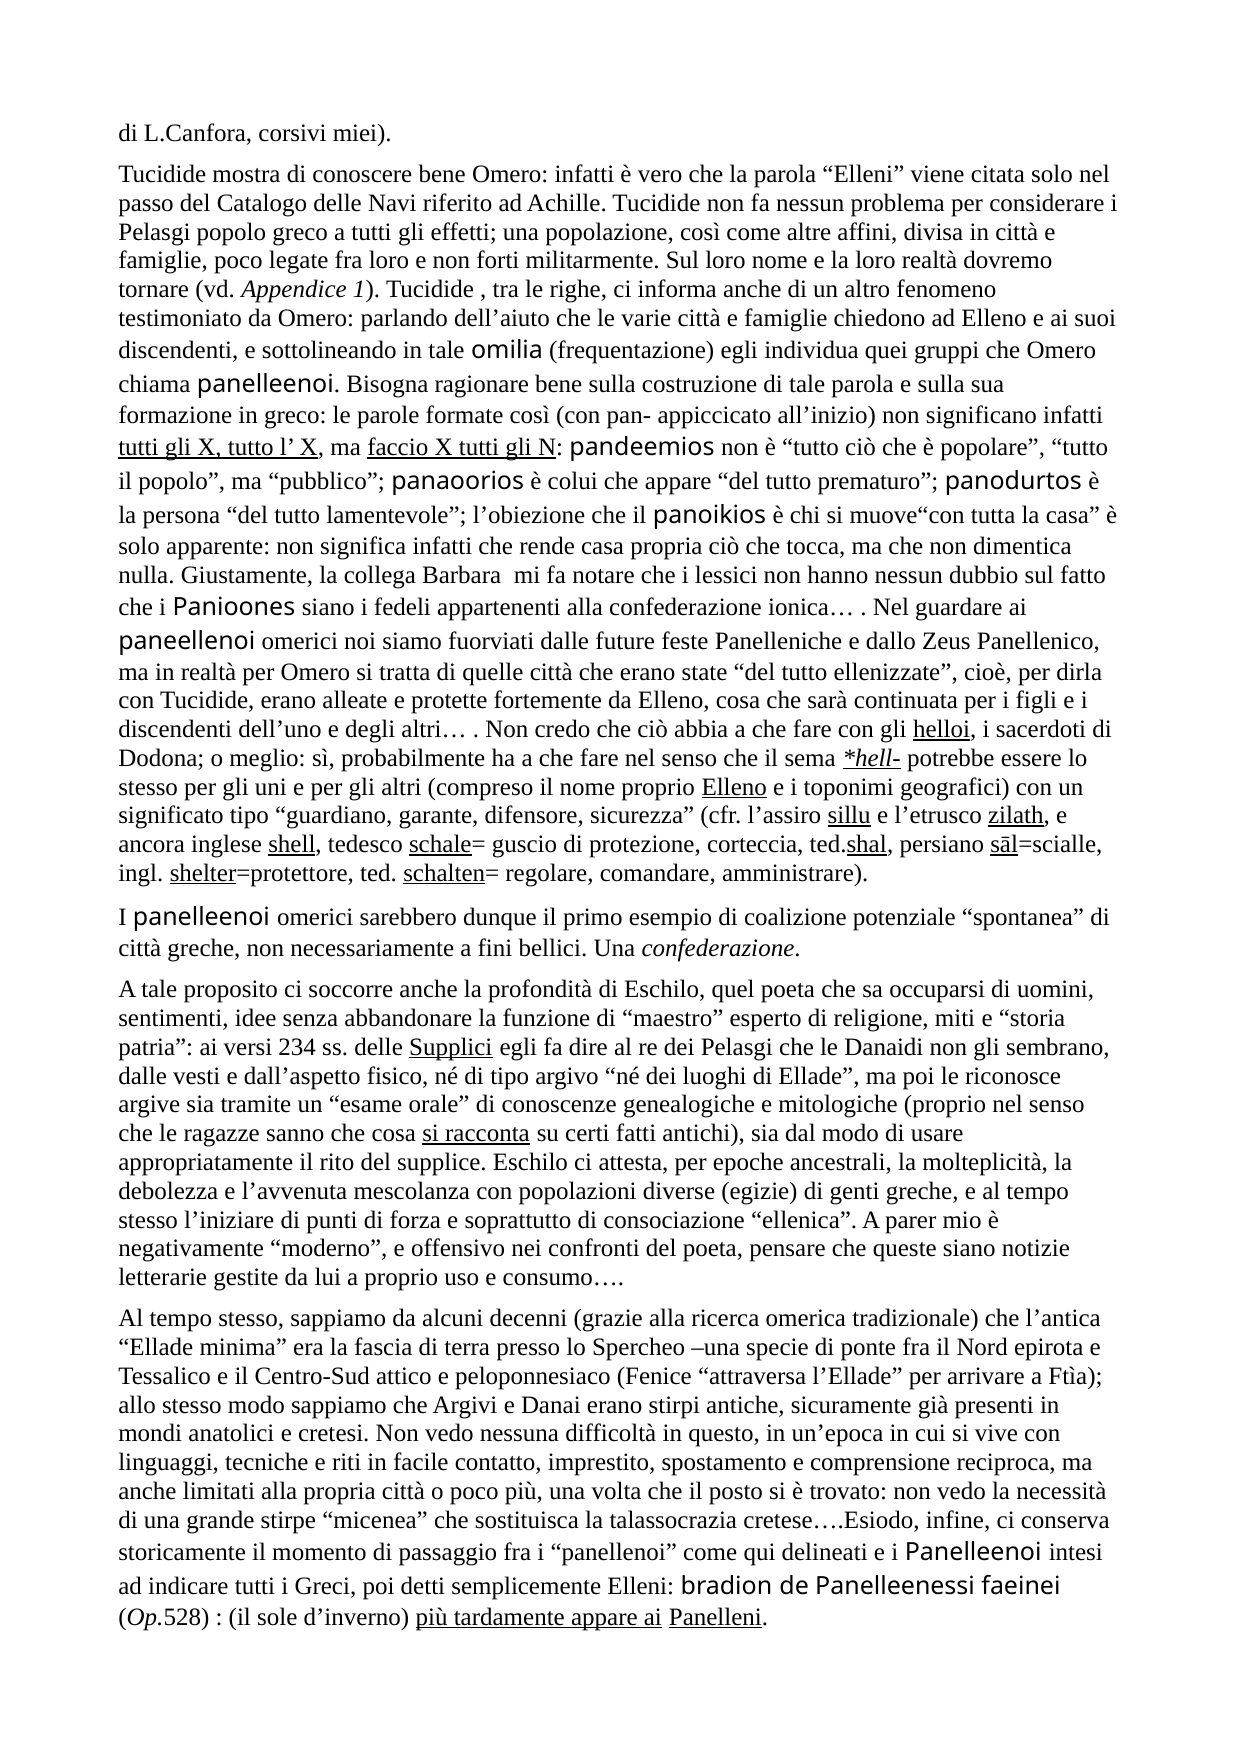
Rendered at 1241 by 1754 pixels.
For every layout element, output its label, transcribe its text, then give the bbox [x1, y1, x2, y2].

text Al tempo stesso, sappiamo da alcuni decenni (grazie alla ricerca omerica tradizionale) che l’antica “Ellade minima” era la fascia di terra presso lo Spercheo –una specie di ponte fra il Nord epirota e Tessalico e il Centro-Sud attico e peloponnesiaco (Fenice “attraversa l’Ellade” per arrivare a Ftìa); allo stesso modo sappiamo che Argivi e Danai erano stirpi antiche, sicuramente già presenti in mondi anatolici e cretesi. Non vedo nessuna difficoltà in questo, in un’epoca in cui si vive con linguaggi, tecniche e riti in facile contatto, imprestito, spostamento e comprensione reciproca, ma anche limitati alla propria città o poco più, una volta che il posto si è trovato: non vedo la necessità di una grande stirpe “micenea” che sostituisca la talassocrazia cretese….Esiodo, infine, ci conserva storicamente il momento di passaggio fra i “panellenoi” come qui delineati e i Panelleenoi intesi ad indicare tutti i Greci, poi detti semplicemente Elleni: bradion de Panelleenessi faeinei (Op.528) : (il sole d’inverno) più tardamente appare ai Panelleni. [118, 1303, 1122, 1630]
text A tale proposito ci soccorre anche la profondità di Eschilo, quel poeta che sa occuparsi di uomini, sentimenti, idee senza abbandonare la funzione di “maestro” esperto di religione, miti e “storia patria”: ai versi 234 ss. delle Supplici egli fa dire al re dei Pelasgi che le Danaidi non gli sembrano, dalle vesti e dall’aspetto fisico, né di tipo argivo “né dei luoghi di Ellade”, ma poi le riconosce argive sia tramite un “esame orale” di conoscenze genealogiche e mitologiche (proprio nel senso che le ragazze sanno che cosa si racconta su certi fatti antichi), sia dal modo di usare appropriatamente il rito del supplice. Eschilo ci attesta, per epoche ancestrali, la molteplicità, la debolezza e l’avvenuta mescolanza con popolazioni diverse (egizie) di genti greche, e al tempo stesso l’iniziare di punti di forza e soprattutto di consociazione “ellenica”. A parer mio è negativamente “moderno”, e offensivo nei confronti del poeta, pensare che queste siano notizie letterarie gestite da lui a proprio uso e consumo…. [118, 974, 1122, 1291]
text Tucidide mostra di conoscere bene Omero: infatti è vero che la parola “Elleni” viene citata solo nel passo del Catalogo delle Navi riferito ad Achille. Tucidide non fa nessun problema per considerare i Pelasgi popolo greco a tutti gli effetti; una popolazione, così come altre affini, divisa in città e famiglie, poco legate fra loro e non forti militarmente. Sul loro nome e la loro realtà dovremo tornare (vd. Appendice 1). Tucidide , tra le righe, ci informa anche di un altro fenomeno testimoniato da Omero: parlando dell’aiuto che le varie città e famiglie chiedono ad Elleno e ai suoi discendenti, e sottolineando in tale omilia (frequentazione) egli individua quei gruppi che Omero chiama panelleenoi. Bisogna ragionare bene sulla costruzione di tale parola e sulla sua formazione in greco: le parole formate così (con pan- appiccicato all’inizio) non significano infatti tutti gli X, tutto l’ X, ma faccio X tutti gli N: pandeemios non è “tutto ciò che è popolare”, “tutto il popolo”, ma “pubblico”; panaoorios è colui che appare “del tutto prematuro”; panodurtos è la persona “del tutto lamentevole”; l’obiezione che il panoikios è chi si muove“con tutta la casa” è solo apparente: non significa infatti che rende casa propria ciò che tocca, ma che non dimentica nulla. Giustamente, la collega Barbara mi fa notare che i lessici non hanno nessun dubbio sul fatto che i Panioones siano i fedeli appartenenti alla confederazione ionica… . Nel guardare ai paneellenoi omerici noi siamo fuorviati dalle future feste Panelleniche e dallo Zeus Panellenico, ma in realtà per Omero si tratta di quelle città che erano state “del tutto ellenizzate”, cioè, per dirla con Tucidide, erano alleate e protette fortemente da Elleno, cosa che sarà continuata per i figli e i discendenti dell’uno e degli altri… . Non credo che ciò abbia a che fare con gli helloi, i sacerdoti di Dodona; o meglio: sì, probabilmente ha a che fare nel senso che il sema *hell- potrebbe essere lo stesso per gli uni e per gli altri (compreso il nome proprio Elleno e i toponimi geografici) con un significato tipo “guardiano, garante, difensore, sicurezza” (cfr. l’assiro sillu e l’etrusco zilath, e ancora inglese shell, tedesco schale= guscio di protezione, corteccia, ted.shal, persiano sāl=scialle, ingl. shelter=protettore, ted. schalten= regolare, comandare, amministrare). [118, 159, 1122, 887]
text di L.Canfora, corsivi miei). [118, 118, 1122, 147]
text I panelleenoi omerici sarebbero dunque il primo esempio di coalizione potenziale “spontanea” di città greche, non necessariamente a fini bellici. Una confederazione. [118, 899, 1122, 962]
